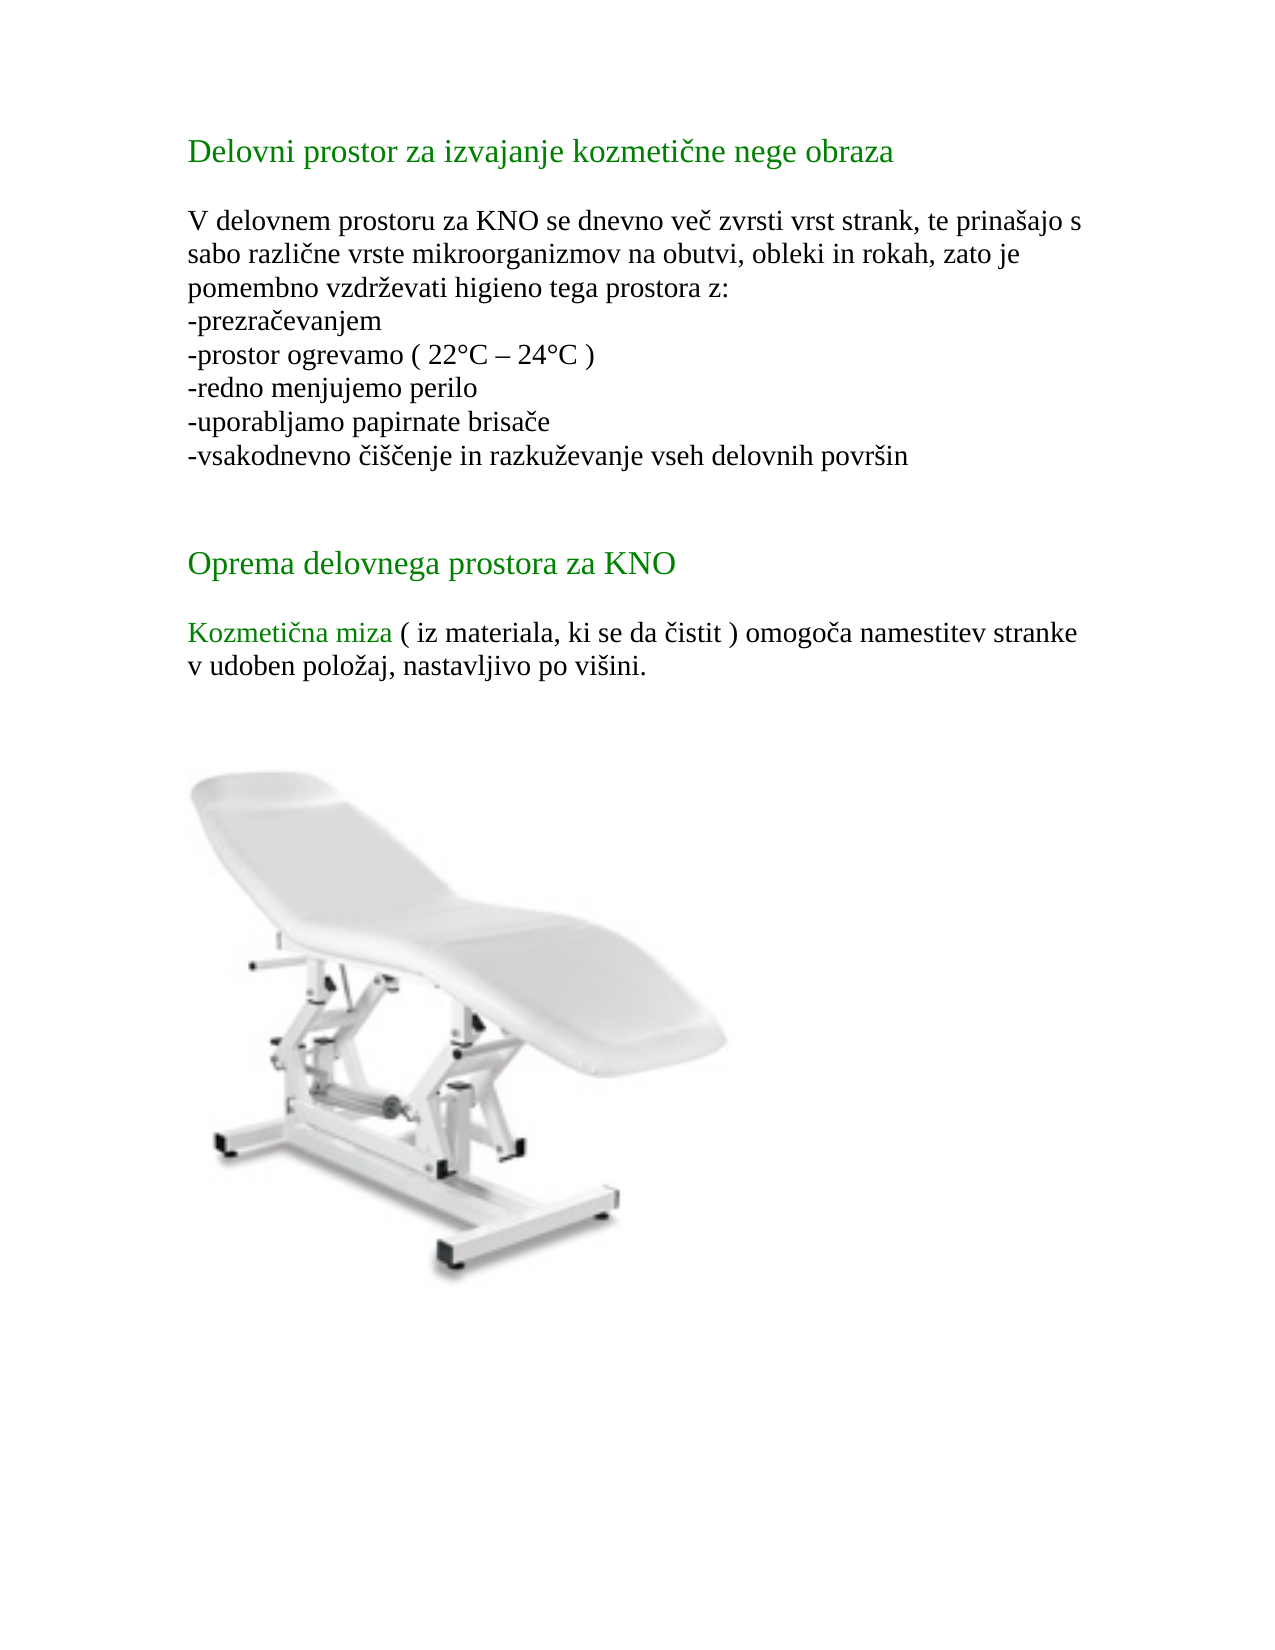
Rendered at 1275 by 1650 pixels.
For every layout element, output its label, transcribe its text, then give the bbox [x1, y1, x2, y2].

text Delovni prostor za izvajanje kozmetične nege obraza [187, 131, 1087, 169]
text Kozmetična miza ( iz materiala, ki se da čistit ) omogoča namestitev stranke v udoben položaj, nastavljivo po višini. [187, 615, 1087, 682]
text V delovnem prostoru za KNO se dnevno več zvrsti vrst strank, te prinašajo s sabo različne vrste mikroorganizmov na obutvi, obleki in rokah, zato je pomembno vzdrževati higieno tega prostora z: [187, 203, 1087, 303]
text Oprema delovnega prostora za KNO [187, 543, 1087, 581]
text -redno menjujemo perilo [187, 371, 1087, 404]
picture [187, 768, 732, 1289]
text -vsakodnevno čiščenje in razkuževanje vseh delovnih površin [187, 438, 1087, 471]
text -prostor ogrevamo ( 22°C – 24°C ) [187, 337, 1087, 371]
text -prezračevanjem [187, 303, 1087, 337]
text -uporabljamo papirnate brisače [187, 404, 1087, 438]
